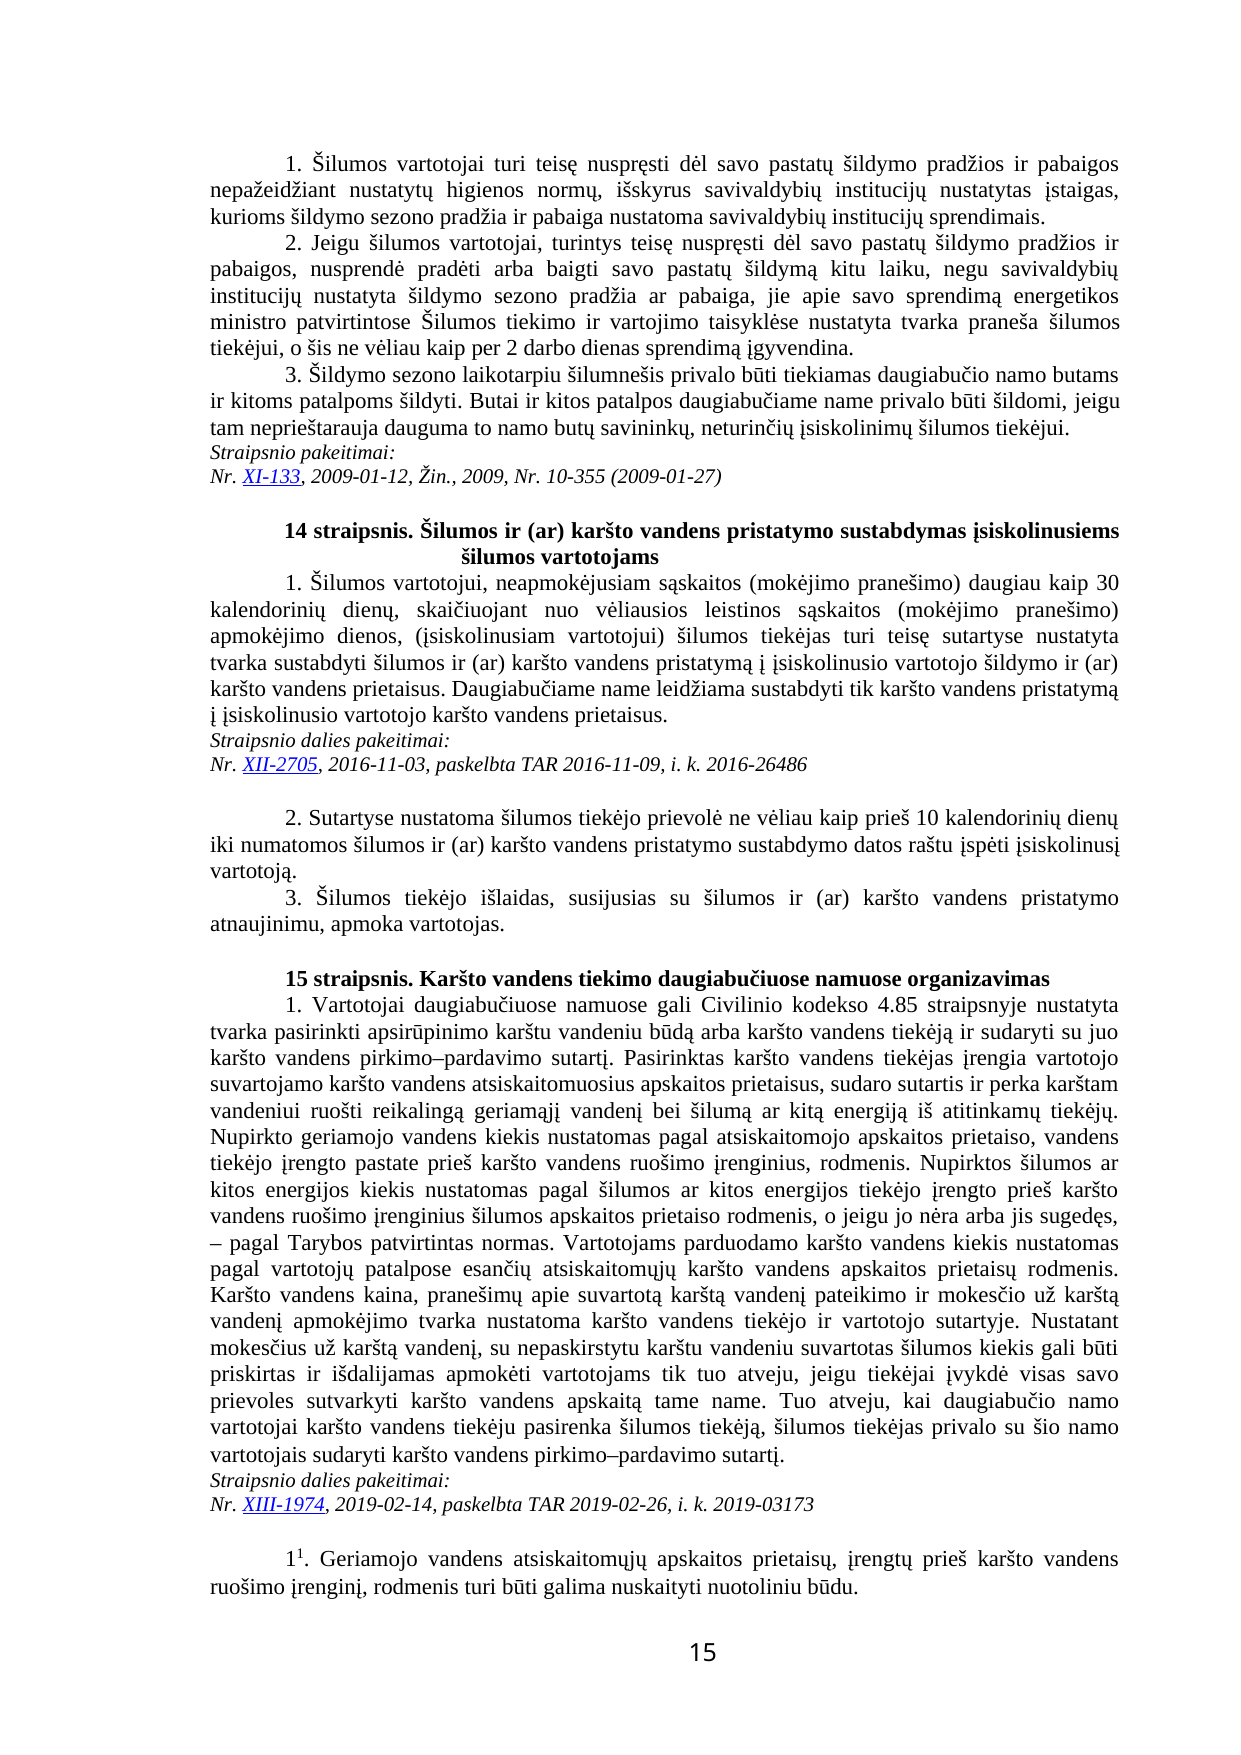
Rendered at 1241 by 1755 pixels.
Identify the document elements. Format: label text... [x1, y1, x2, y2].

text 2. Sutartyse nustatoma šilumos tiekėjo prievolė ne vėliau kaip prieš 10 kalendorinių dienų iki numatomos šilumos ir (ar) karšto vandens pristatymo sustabdymo datos raštu įspėti įsiskolinusį vartotoją. [210, 804, 1120, 883]
text 15 straipsnis. Karšto vandens tiekimo daugiabučiuose namuose organizavimas [210, 965, 1120, 991]
text 3. Šilumos tiekėjo išlaidas, susijusias su šilumos ir (ar) karšto vandens pristatymo atnaujinimu, apmoka vartotojas. [210, 883, 1120, 936]
text 2. Jeigu šilumos vartotojai, turintys teisę nuspręsti dėl savo pastatų šildymo pradžios ir pabaigos, nusprendė pradėti arba baigti savo pastatų šildymą kitu laiku, negu savivaldybių institucijų nustatyta šildymo sezono pradžia ar pabaiga, jie apie savo sprendimą energetikos ministro patvirtintose Šilumos tiekimo ir vartojimo taisyklėse nustatyta tvarka praneša šilumos tiekėjui, o šis ne vėliau kaip per 2 darbo dienas sprendimą įgyvendina. [210, 229, 1120, 361]
text 3. Šildymo sezono laikotarpiu šilumnešis privalo būti tiekiamas daugiabučio namo butams ir kitoms patalpoms šildyti. Butai ir kitos patalpos daugiabučiame name privalo būti šildomi, jeigu tam neprieštarauja dauguma to namo butų savininkų, neturinčių įsiskolinimų šilumos tiekėjui. [210, 361, 1120, 440]
text Nr. XIII-1974, 2019-02-14, paskelbta TAR 2019-02-26, i. k. 2019-03173 [210, 1492, 1120, 1516]
text Straipsnio pakeitimai: [210, 440, 1120, 464]
text 1. Šilumos vartotojui, neapmokėjusiam sąskaitos (mokėjimo pranešimo) daugiau kaip 30 kalendorinių dienų, skaičiuojant nuo vėliausios leistinos sąskaitos (mokėjimo pranešimo) apmokėjimo dienos, (įsiskolinusiam vartotojui) šilumos tiekėjas turi teisę sutartyse nustatyta tvarka sustabdyti šilumos ir (ar) karšto vandens pristatymą į įsiskolinusio vartotojo šildymo ir (ar) karšto vandens prietaisus. Daugiabučiame name leidžiama sustabdyti tik karšto vandens pristatymą į įsiskolinusio vartotojo karšto vandens prietaisus. [210, 569, 1120, 728]
text Nr. XII-2705, 2016-11-03, paskelbta TAR 2016-11-09, i. k. 2016-26486 [210, 752, 1120, 776]
text Straipsnio dalies pakeitimai: [210, 1468, 1120, 1492]
text 11. Geriamojo vandens atsiskaitomųjų apskaitos prietaisų, įrengtų prieš karšto vandens ruošimo įrenginį, rodmenis turi būti galima nuskaityti nuotoliniu būdu. [210, 1545, 1120, 1600]
text 1. Šilumos vartotojai turi teisę nuspręsti dėl savo pastatų šildymo pradžios ir pabaigos nepažeidžiant nustatytų higienos normų, išskyrus savivaldybių institucijų nustatytas įstaigas, kurioms šildymo sezono pradžia ir pabaiga nustatoma savivaldybių institucijų sprendimais. [210, 150, 1120, 229]
text Nr. XI-133, 2009-01-12, Žin., 2009, Nr. 10-355 (2009-01-27) [210, 464, 1120, 488]
text 14 straipsnis. Šilumos ir (ar) karšto vandens pristatymo sustabdymas įsiskolinusiems šilumos vartotojams [284, 517, 1120, 569]
text Straipsnio dalies pakeitimai: [210, 728, 1120, 752]
text 1. Vartotojai daugiabučiuose namuose gali Civilinio kodekso 4.85 straipsnyje nustatyta tvarka pasirinkti apsirūpinimo karštu vandeniu būdą arba karšto vandens tiekėją ir sudaryti su juo karšto vandens pirkimo–pardavimo sutartį. Pasirinktas karšto vandens tiekėjas įrengia vartotojo suvartojamo karšto vandens atsiskaitomuosius apskaitos prietaisus, sudaro sutartis ir perka karštam vandeniui ruošti reikalingą geriamąjį vandenį bei šilumą ar kitą energiją iš atitinkamų tiekėjų. Nupirkto geriamojo vandens kiekis nustatomas pagal atsiskaitomojo apskaitos prietaiso, vandens tiekėjo įrengto pastate prieš karšto vandens ruošimo įrenginius, rodmenis. Nupirktos šilumos ar kitos energijos kiekis nustatomas pagal šilumos ar kitos energijos tiekėjo įrengto prieš karšto vandens ruošimo įrenginius šilumos apskaitos prietaiso rodmenis, o jeigu jo nėra arba jis sugedęs, – pagal Tarybos patvirtintas normas. Vartotojams parduodamo karšto vandens kiekis nustatomas pagal vartotojų patalpose esančių atsiskaitomųjų karšto vandens apskaitos prietaisų rodmenis. Karšto vandens kaina, pranešimų apie suvartotą karštą vandenį pateikimo ir mokesčio už karštą vandenį apmokėjimo tvarka nustatoma karšto vandens tiekėjo ir vartotojo sutartyje. Nustatant mokesčius už karštą vandenį, su nepaskirstytu karštu vandeniu suvartotas šilumos kiekis gali būti priskirtas ir išdalijamas apmokėti vartotojams tik tuo atveju, jeigu tiekėjai įvykdė visas savo prievoles sutvarkyti karšto vandens apskaitą tame name. Tuo atveju, kai daugiabučio namo vartotojai karšto vandens tiekėju pasirenka šilumos tiekėją, šilumos tiekėjas privalo su šio namo vartotojais sudaryti karšto vandens pirkimo–pardavimo sutartį. [210, 991, 1120, 1468]
